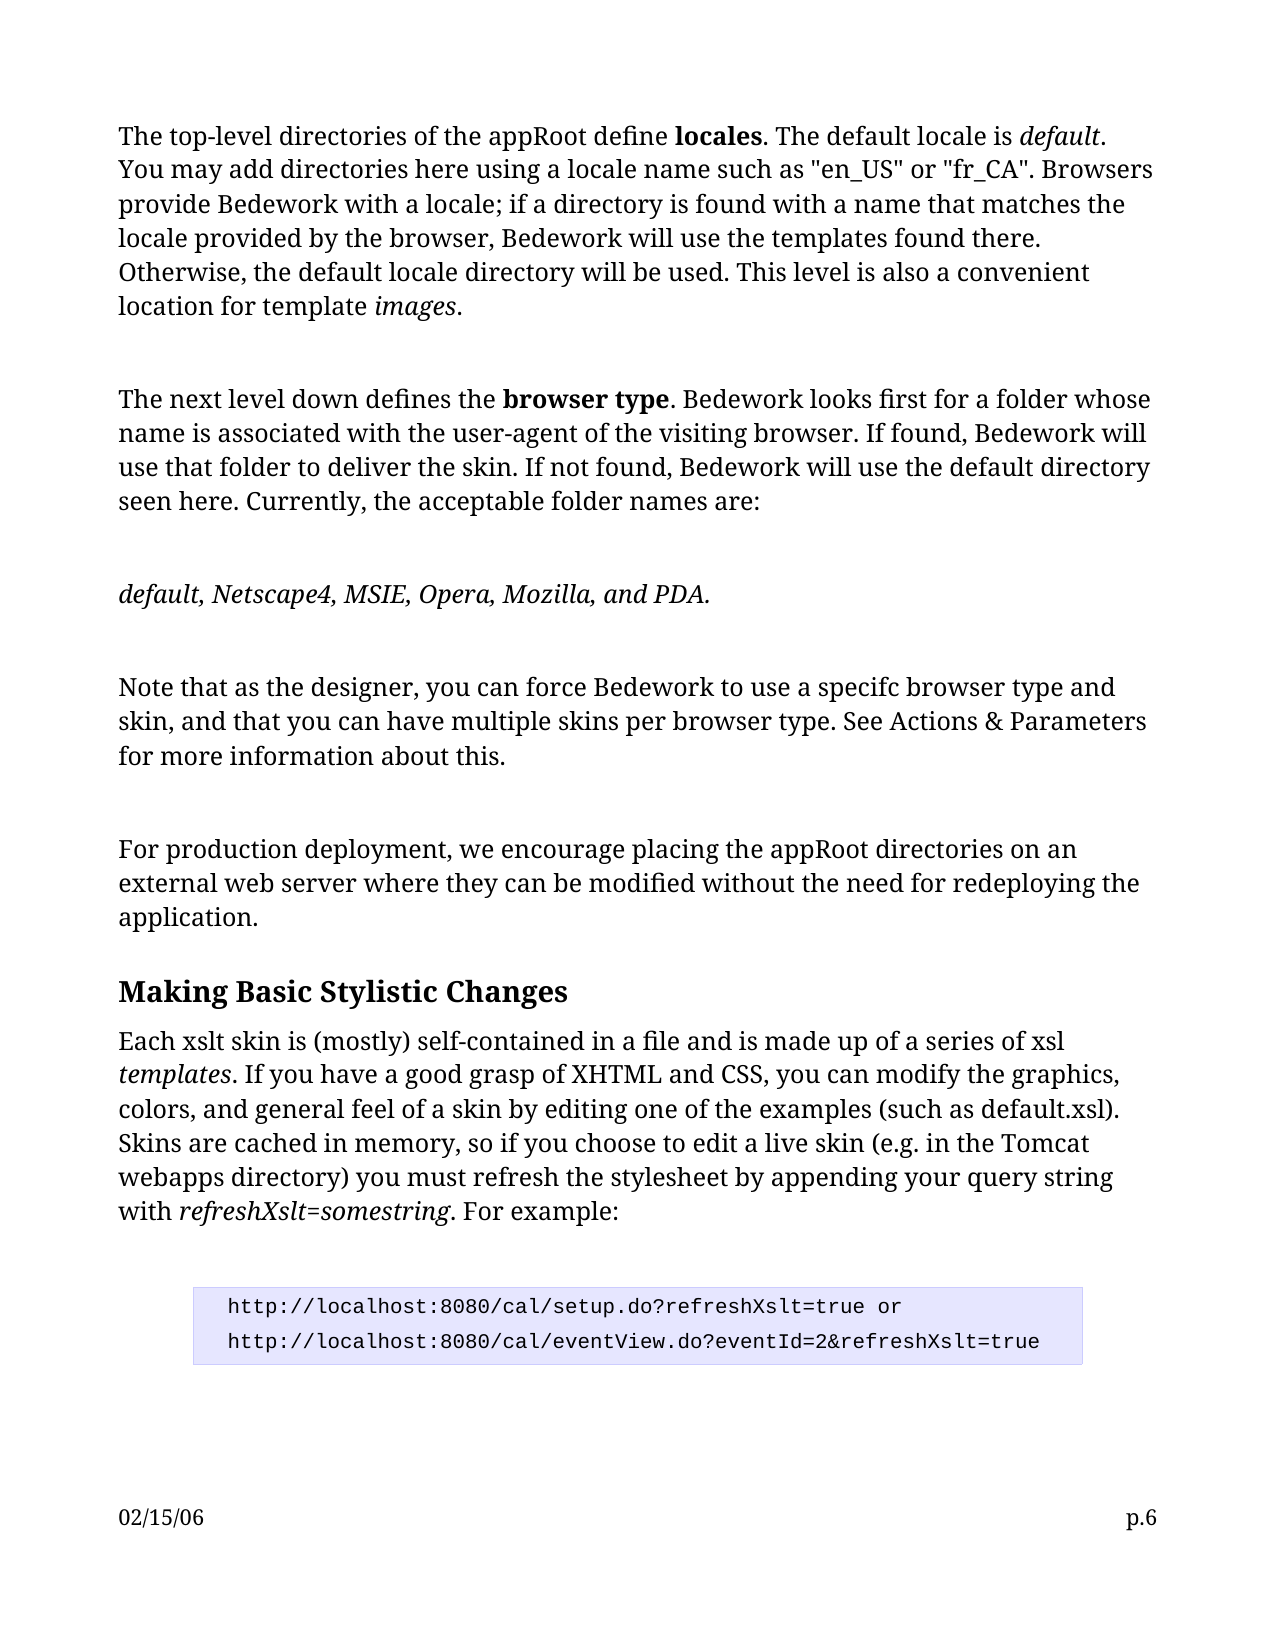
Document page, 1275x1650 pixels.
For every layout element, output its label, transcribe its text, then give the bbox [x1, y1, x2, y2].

text http://localhost:8080/cal/eventView.do?eventId=2&refreshXslt=true [194, 1322, 1082, 1364]
text Note that as the designer, you can force Bedework to use a specifc browser type and skin, and that you can have multiple skins per browser type. See Actions & Parameters for more information about this. [118, 670, 1157, 772]
text default, Netscape4, MSIE, Opera, Mozilla, and PDA. [118, 577, 1157, 611]
text For production deployment, we encourage placing the appRoot directories on an external web server where they can be modified without the need for redeploying the application. [118, 831, 1157, 933]
subtitle Making Basic Stylistic Changes [118, 971, 1157, 1011]
text The top-level directories of the appRoot define locales. The default locale is default. You may add directories here using a locale name such as "en_US" or "fr_CA". Browsers provide Bedework with a locale; if a directory is found with a name that matches the locale provided by the browser, Bedework will use the templates found there. Otherwise, the default locale directory will be used. This level is also a convenient location for template images. [118, 118, 1157, 322]
text The next level down defines the browser type. Bedework looks first for a folder whose name is associated with the user-agent of the visiting browser. If found, Bedework will use that folder to deliver the skin. If not found, Bedework will use the default directory seen here. Currently, the acceptable folder names are: [118, 382, 1157, 518]
text http://localhost:8080/cal/setup.do?refreshXslt=true or [194, 1288, 1082, 1319]
text Each xslt skin is (mostly) self-contained in a file and is made up of a series of xsl templates. If you have a good grasp of XHTML and CSS, you can modify the graphics, colors, and general feel of a skin by editing one of the examples (such as default.xsl). Skins are cached in memory, so if you choose to edit a live skin (e.g. in the Tomcat webapps directory) you must refresh the stylesheet by appending your query string with refreshXslt=somestring. For example: [118, 1023, 1157, 1227]
